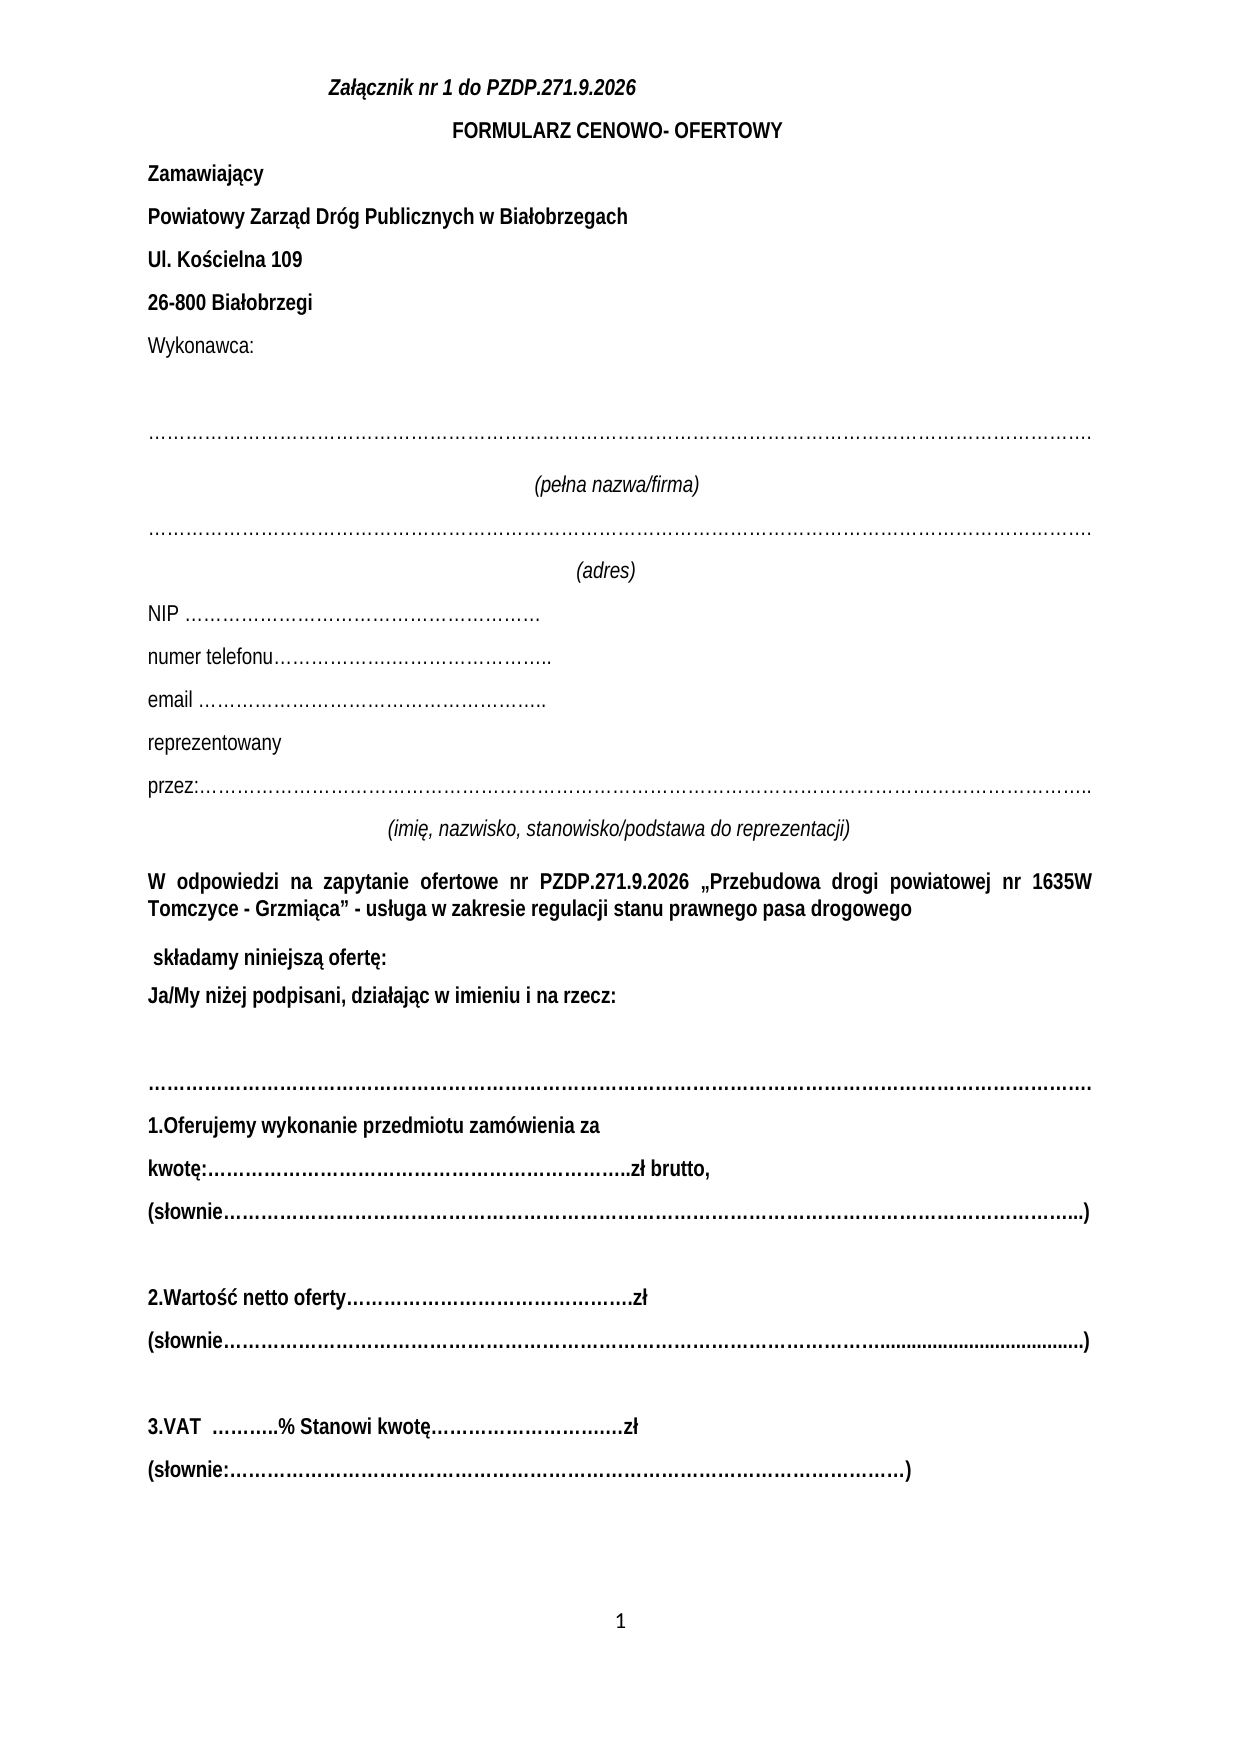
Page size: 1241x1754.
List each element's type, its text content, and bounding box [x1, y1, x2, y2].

text W odpowiedzi na zapytanie ofertowe nr PZDP.271.9.2026 „Przebudowa drogi powiatowej nr 1635W Tomczyce - Grzmiąca” - usługa w zakresie regulacji stanu prawnego pasa drogowego [148, 868, 1093, 921]
text FORMULARZ CENOWO- OFERTOWY [148, 117, 1093, 143]
text Powiatowy Zarząd Dróg Publicznych w Białobrzegach [148, 203, 1093, 229]
text 3.VAT ………..% Stanowi kwotę……………………….…zł [148, 1413, 1093, 1439]
text Zamawiający [148, 160, 1093, 186]
text Wykonawca: [148, 332, 1093, 358]
text składamy niniejszą ofertę: [148, 944, 1093, 970]
text reprezentowany [148, 729, 1093, 755]
text (adres) [148, 557, 1093, 583]
text Ja/My niżej podpisani, działając w imieniu i na rzecz: [148, 982, 1093, 1009]
text (słownie………………………………………………………………………………………………………………………...) [148, 1198, 1093, 1224]
text Ul. Kościelna 109 [148, 246, 1093, 272]
text numer telefonu……………….…………………….. [148, 643, 1093, 669]
text NIP ………………………………………………… [148, 600, 1093, 626]
text przez:…………………………………………………………………………………………………………………………….. [148, 772, 1093, 798]
text 2.Wartość netto oferty……………………………………….zł [148, 1284, 1093, 1310]
text ……………………………………………………………………………………………………………………………………. [148, 1068, 1093, 1095]
text email ……………………………………………….. [148, 686, 1093, 712]
text (słownie…………………………………………………………………………………………….......................................) [148, 1327, 1093, 1353]
text (słownie:………………………………………………………………………………………………) [148, 1456, 1093, 1482]
text kwotę:…………………………………………………………..zł brutto, [148, 1154, 1093, 1181]
text ……………………………………………………………………………………………………………………………………. (pełna nazwa/firma) [148, 418, 1093, 497]
text (imię, nazwisko, stanowisko/podstawa do reprezentacji) [148, 815, 1093, 841]
text ……………………………………………………………………………………………………………………………………. [148, 514, 1093, 540]
text 26-800 Białobrzegi [148, 289, 1093, 315]
text 1.Oferujemy wykonanie przedmiotu zamówienia za [148, 1112, 1093, 1138]
text Załącznik nr 1 do PZDP.271.9.2026 [148, 74, 1093, 100]
